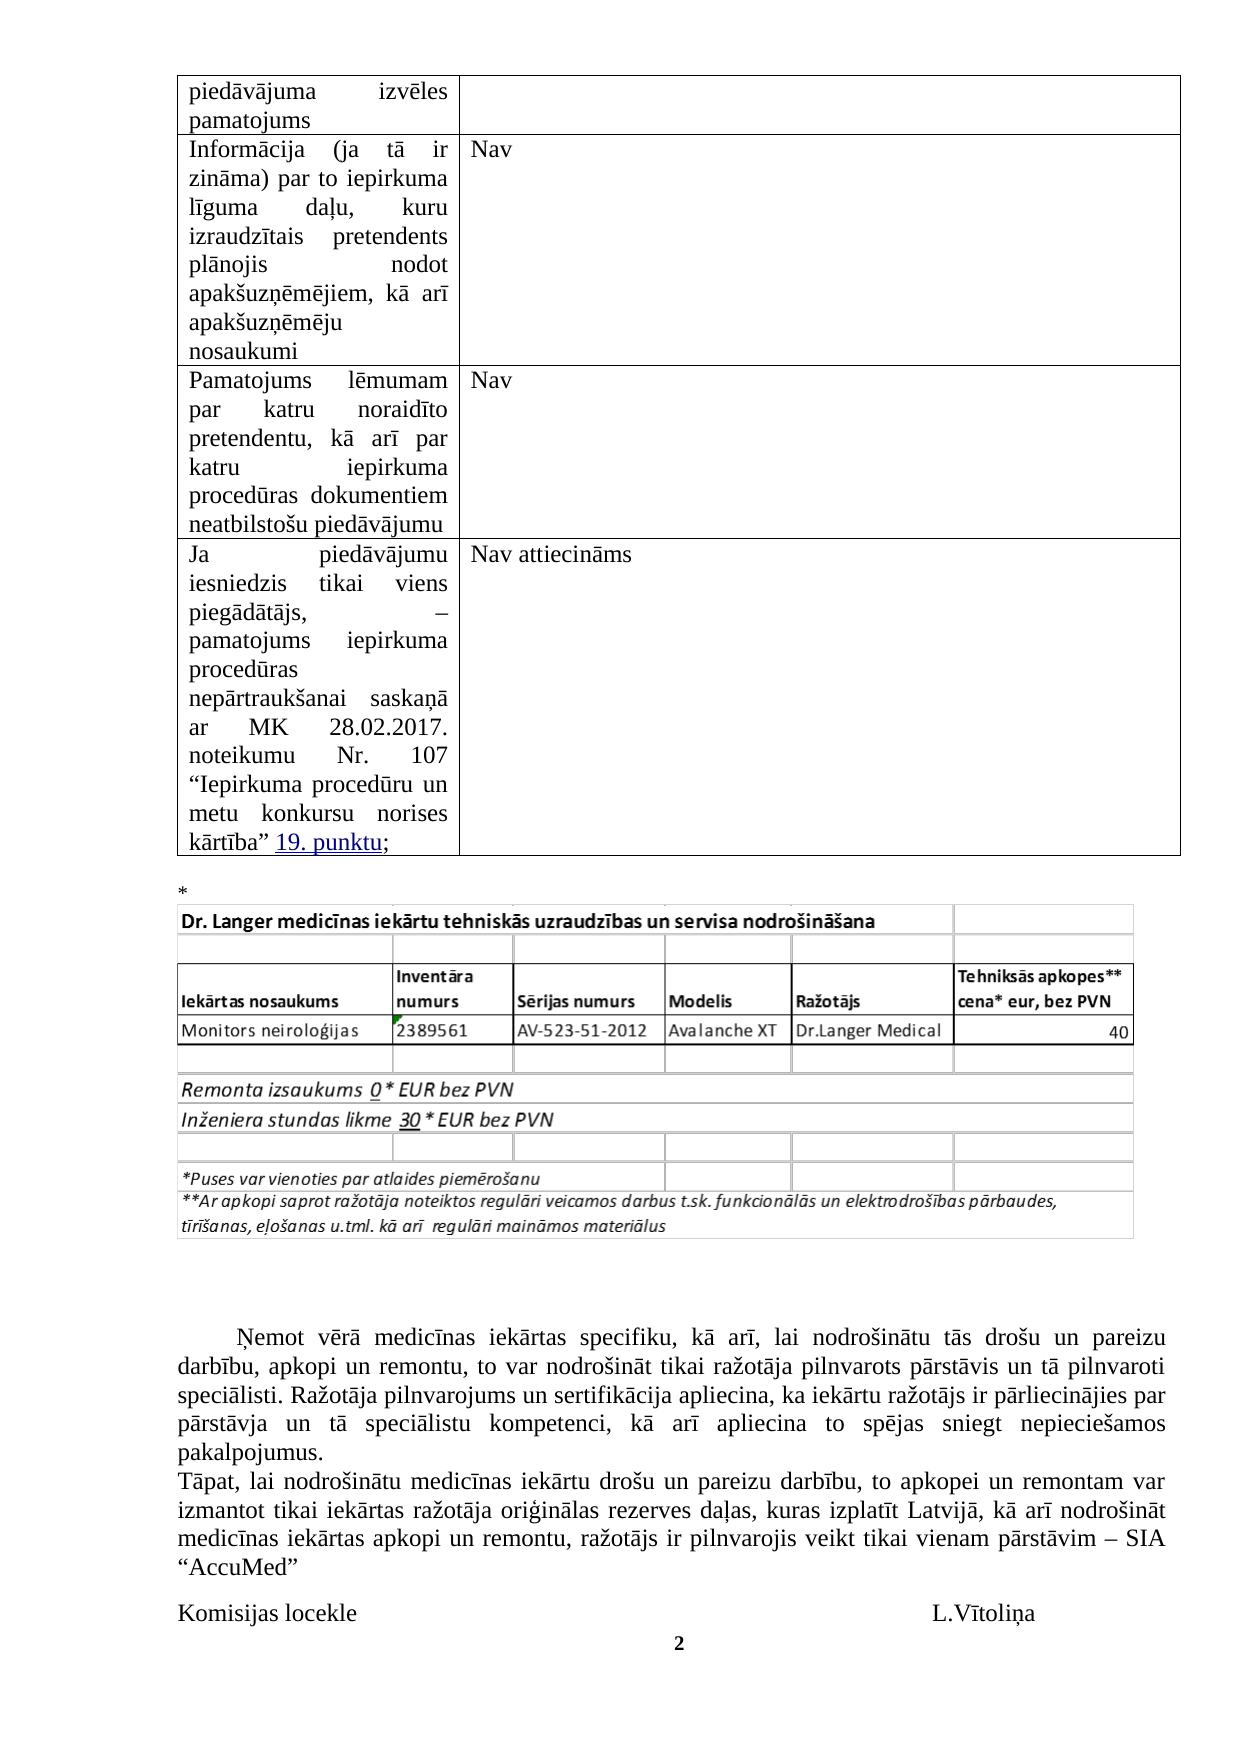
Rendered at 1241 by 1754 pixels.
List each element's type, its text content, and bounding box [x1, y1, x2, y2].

table_cell [460, 76, 1180, 133]
table_cell Nav [460, 135, 1180, 364]
text Ņemot vērā medicīnas iekārtas specifiku, kā arī, lai nodrošinātu tās drošu un pareizu darbību, apkopi un remontu, to var nodrošināt tikai ražotāja pilnvarots pārstāvis un tā pilnvaroti speciālisti. Ražotāja pilnvarojums un sertifikācija apliecina, ka iekārtu ražotājs ir pārliecinājies par pārstāvja un tā speciālistu kompetenci, kā arī apliecina to spējas sniegt nepieciešamos pakalpojumus. [177, 1322, 1167, 1466]
table_header [542, 1264, 689, 1298]
table_header [826, 1264, 977, 1298]
table_cell Pamatojums lēmumam par katru noraidīto pretendentu, kā arī par katru iepirkuma procedūras dokumentiem neatbilstošu piedāvājumu [178, 366, 459, 538]
text Tāpat, lai nodrošinātu medicīnas iekārtu drošu un pareizu darbību, to apkopei un remontam var izmantot tikai iekārtas ražotāja oriģinālas rezerves daļas, kuras izplatīt Latvijā, kā arī nodrošināt medicīnas iekārtas apkopi un remontu, ražotājs ir pilnvarojis veikt tikai vienam pārstāvim – SIA “AccuMed” [177, 1466, 1167, 1581]
table_header [689, 1264, 826, 1298]
table_cell piedāvājuma izvēles pamatojums [178, 76, 459, 133]
text Komisijas locekle L.Vītoliņa [177, 1598, 1181, 1626]
table_cell Informācija (ja tā ir zināma) par to iepirkuma līguma daļu, kuru izraudzītais pretendents plānojis nodot apakšuzņēmējiem, kā arī apakšuzņēmēju nosaukumi [178, 135, 459, 364]
table_header [977, 1264, 1104, 1298]
text * [177, 881, 1167, 904]
table_cell Nav [460, 366, 1180, 538]
table_header [178, 1264, 542, 1298]
table_cell Nav attiecināms [460, 539, 1180, 855]
table_cell Ja piedāvājumu iesniedzis tikai viens piegādātājs, – pamatojums iepirkuma procedūras nepārtraukšanai saskaņā ar MK 28.02.2017. noteikumu Nr. 107 “Iepirkuma procedūru un metu konkursu norises kārtība” 19. punktu; [178, 539, 459, 855]
